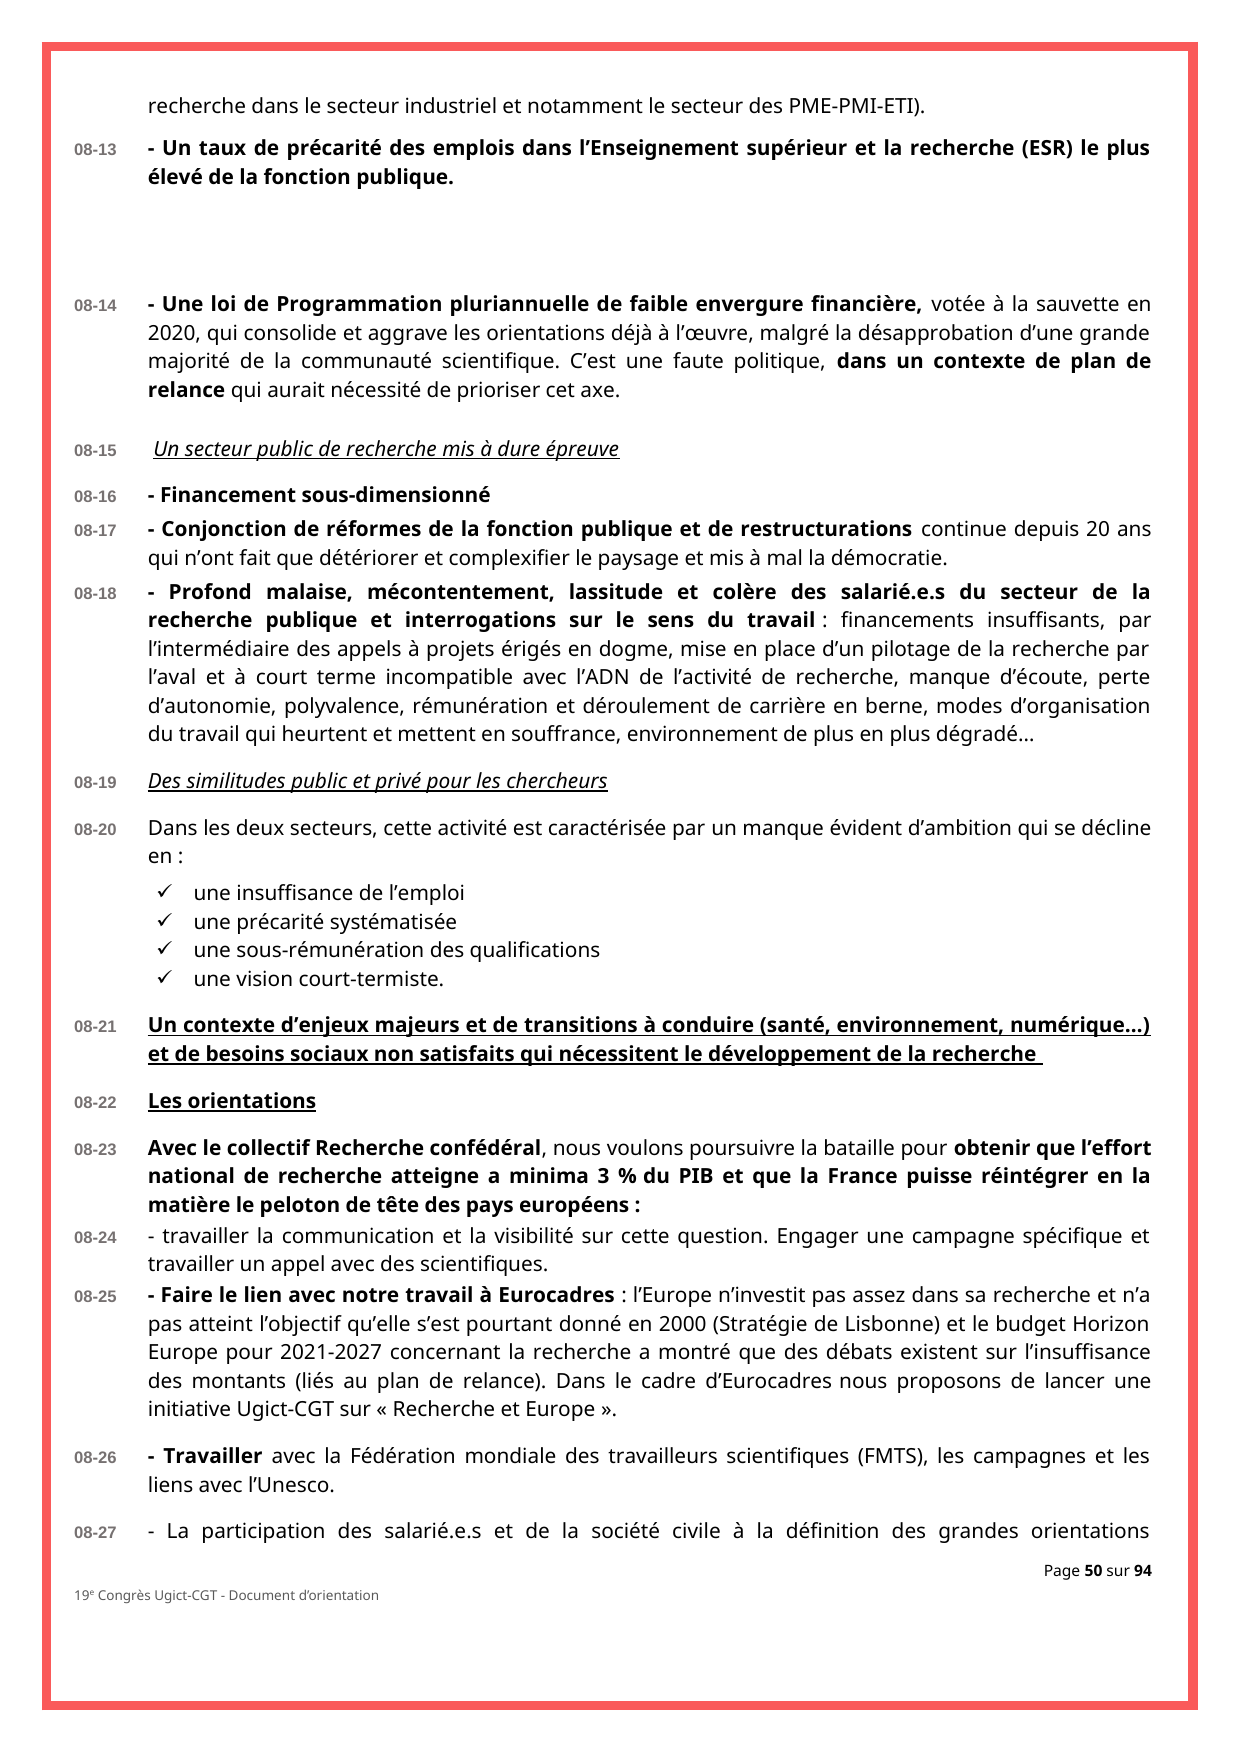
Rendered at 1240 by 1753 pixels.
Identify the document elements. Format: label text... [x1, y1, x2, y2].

list - Profond malaise, mécontentement, lassitude et colère des salarié.e.s du secteur de la recherche publique et interrogations sur le sens du travail : financements insuffisants, par l’intermédiaire des appels à projets érigés en dogme, mise en place d’un pilotage de la recherche par l’aval et à court terme incompatible avec l’ADN de l’activité de recherche, manque d’écoute, perte d’autonomie, polyvalence, rémunération et déroulement de carrière en berne, modes d’organisation du travail qui heurtent et mettent en souffrance, environnement de plus en plus dégradé… [74, 577, 1152, 748]
list Dans les deux secteurs, cette activité est caractérisée par un manque évident d’ambition qui se décline en : [74, 813, 1152, 870]
list - Travailler avec la Fédération mondiale des travailleurs scientifiques (FMTS), les campagnes et les liens avec l’Unesco. [74, 1441, 1152, 1498]
list - Un taux de précarité des emplois dans l’Enseignement supérieur et la recherche (ESR) le plus élevé de la fonction publique. [74, 133, 1152, 190]
list - Faire le lien avec notre travail à Eurocadres : l’Europe n’investit pas assez dans sa recherche et n’a pas atteint l’objectif qu’elle s’est pourtant donné en 2000 (Stratégie de Lisbonne) et le budget Horizon Europe pour 2021-2027 concernant la recherche a montré que des débats existent sur l’insuffisance des montants (liés au plan de relance). Dans le cadre d’Eurocadres nous proposons de lancer une initiative Ugict-CGT sur « Recherche et Europe ». [74, 1281, 1152, 1423]
list Un contexte d’enjeux majeurs et de transitions à conduire (santé, environnement, numérique…) et de besoins sociaux non satisfaits qui nécessitent le développement de la recherche [74, 1011, 1152, 1067]
list une vision court-termiste. [156, 964, 1152, 992]
list Un secteur public de recherche mis à dure épreuve [74, 434, 1152, 462]
list - travailler la communication et la visibilité sur cette question. Engager une campagne spécifique et travailler un appel avec des scientifiques. [74, 1221, 1152, 1278]
list recherche dans le secteur industriel et notamment le secteur des PME-PMI-ETI). [74, 91, 1152, 119]
list Les orientations [74, 1086, 1152, 1114]
list une précarité systématisée [156, 907, 1152, 935]
list une insuffisance de l’emploi [156, 878, 1152, 907]
list - Conjonction de réformes de la fonction publique et de restructurations continue depuis 20 ans qui n’ont fait que détériorer et complexifier le paysage et mis à mal la démocratie. [74, 514, 1152, 571]
list - Financement sous-dimensionné [74, 481, 1152, 509]
list - La participation des salarié.e.s et de la société civile à la définition des grandes orientations [74, 1517, 1152, 1545]
list - Une loi de Programmation pluriannuelle de faible envergure financière, votée à la sauvette en 2020, qui consolide et aggrave les orientations déjà à l’œuvre, malgré la désapprobation d’une grande majorité de la communauté scientifique. C’est une faute politique, dans un contexte de plan de relance qui aurait nécessité de prioriser cet axe. [74, 289, 1152, 403]
list Des similitudes public et privé pour les chercheurs [74, 766, 1152, 794]
list Avec le collectif Recherche confédéral, nous voulons poursuivre la bataille pour obtenir que l’effort national de recherche atteigne a minima 3 % du PIB et que la France puisse réintégrer en la matière le peloton de tête des pays européens : [74, 1133, 1152, 1218]
list une sous-rémunération des qualifications [156, 935, 1152, 964]
